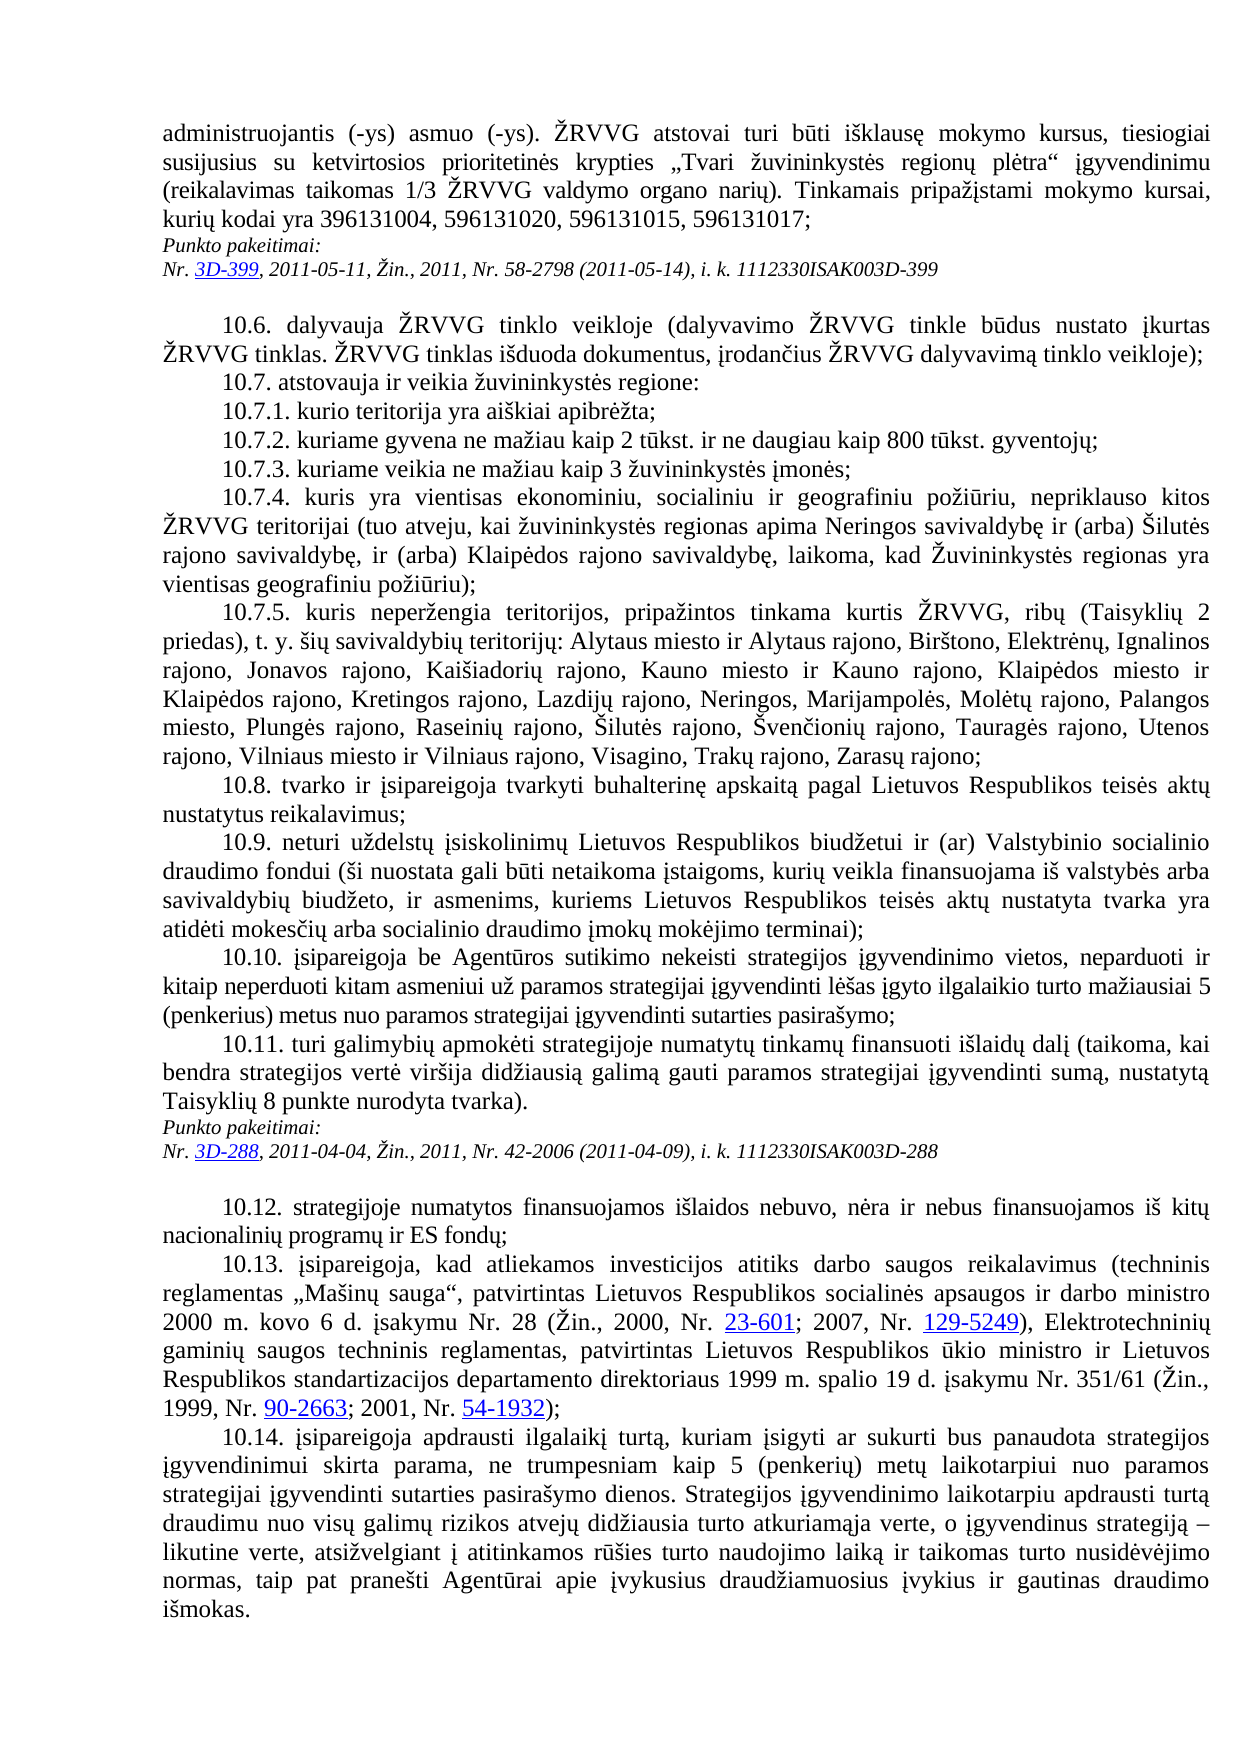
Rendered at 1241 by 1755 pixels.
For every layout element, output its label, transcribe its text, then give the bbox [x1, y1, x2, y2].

text Punkto pakeitimai: [162, 1115, 1211, 1139]
text 10.7.5. kuris neperžengia teritorijos, pripažintos tinkama kurtis ŽRVVG, ribų (Taisyklių 2 priedas), t. y. šių savivaldybių teritorijų: Alytaus miesto ir Alytaus rajono, Birštono, Elektrėnų, Ignalinos rajono, Jonavos rajono, Kaišiadorių rajono, Kauno miesto ir Kauno rajono, Klaipėdos miesto ir Klaipėdos rajono, Kretingos rajono, Lazdijų rajono, Neringos, Marijampolės, Molėtų rajono, Palangos miesto, Plungės rajono, Raseinių rajono, Šilutės rajono, Švenčionių rajono, Tauragės rajono, Utenos rajono, Vilniaus miesto ir Vilniaus rajono, Visagino, Trakų rajono, Zarasų rajono; [162, 597, 1211, 770]
text Nr. 3D-288, 2011-04-04, Žin., 2011, Nr. 42-2006 (2011-04-09), i. k. 1112330ISAK003D-288 [162, 1139, 1211, 1163]
text 10.12. strategijoje numatytos finansuojamos išlaidos nebuvo, nėra ir nebus finansuojamos iš kitų nacionalinių programų ir ES fondų; [162, 1192, 1211, 1249]
text Punkto pakeitimai: [162, 233, 1211, 257]
text administruojantis (-ys) asmuo (-ys). ŽRVVG atstovai turi būti išklausę mokymo kursus, tiesiogiai susijusius su ketvirtosios prioritetinės krypties „Tvari žuvininkystės regionų plėtra“ įgyvendinimu (reikalavimas taikomas 1/3 ŽRVVG valdymo organo narių). Tinkamais pripažįstami mokymo kursai, kurių kodai yra 396131004, 596131020, 596131015, 596131017; [162, 118, 1211, 233]
text 10.11. turi galimybių apmokėti strategijoje numatytų tinkamų finansuoti išlaidų dalį (taikoma, kai bendra strategijos vertė viršija didžiausią galimą gauti paramos strategijai įgyvendinti sumą, nustatytą Taisyklių 8 punkte nurodyta tvarka). [162, 1029, 1211, 1115]
text Nr. 3D-399, 2011-05-11, Žin., 2011, Nr. 58-2798 (2011-05-14), i. k. 1112330ISAK003D-399 [162, 257, 1211, 281]
text 10.7. atstovauja ir veikia žuvininkystės regione: [162, 367, 1211, 396]
text 10.13. įsipareigoja, kad atliekamos investicijos atitiks darbo saugos reikalavimus (techninis reglamentas „Mašinų sauga“, patvirtintas Lietuvos Respublikos socialinės apsaugos ir darbo ministro 2000 m. kovo 6 d. įsakymu Nr. 28 (Žin., 2000, Nr. 23-601; 2007, Nr. 129-5249), Elektrotechninių gaminių saugos techninis reglamentas, patvirtintas Lietuvos Respublikos ūkio ministro ir Lietuvos Respublikos standartizacijos departamento direktoriaus 1999 m. spalio 19 d. įsakymu Nr. 351/61 (Žin., 1999, Nr. 90-2663; 2001, Nr. 54-1932); [162, 1249, 1211, 1422]
text 10.7.3. kuriame veikia ne mažiau kaip 3 žuvininkystės įmonės; [162, 454, 1211, 482]
text 10.7.2. kuriame gyvena ne mažiau kaip 2 tūkst. ir ne daugiau kaip 800 tūkst. gyventojų; [162, 425, 1211, 454]
text 10.7.4. kuris yra vientisas ekonominiu, socialiniu ir geografiniu požiūriu, nepriklauso kitos ŽRVVG teritorijai (tuo atveju, kai žuvininkystės regionas apima Neringos savivaldybę ir (arba) Šilutės rajono savivaldybę, ir (arba) Klaipėdos rajono savivaldybę, laikoma, kad Žuvininkystės regionas yra vientisas geografiniu požiūriu); [162, 482, 1211, 597]
text 10.6. dalyvauja ŽRVVG tinklo veikloje (dalyvavimo ŽRVVG tinkle būdus nustato įkurtas ŽRVVG tinklas. ŽRVVG tinklas išduoda dokumentus, įrodančius ŽRVVG dalyvavimą tinklo veikloje); [162, 310, 1211, 367]
text 10.7.1. kurio teritorija yra aiškiai apibrėžta; [162, 396, 1211, 425]
text 10.8. tvarko ir įsipareigoja tvarkyti buhalterinę apskaitą pagal Lietuvos Respublikos teisės aktų nustatytus reikalavimus; [162, 770, 1211, 827]
text 10.10. įsipareigoja be Agentūros sutikimo nekeisti strategijos įgyvendinimo vietos, neparduoti ir kitaip neperduoti kitam asmeniui už paramos strategijai įgyvendinti lėšas įgyto ilgalaikio turto mažiausiai 5 (penkerius) metus nuo paramos strategijai įgyvendinti sutarties pasirašymo; [162, 942, 1211, 1029]
text 10.14. įsipareigoja apdrausti ilgalaikį turtą, kuriam įsigyti ar sukurti bus panaudota strategijos įgyvendinimui skirta parama, ne trumpesniam kaip 5 (penkerių) metų laikotarpiui nuo paramos strategijai įgyvendinti sutarties pasirašymo dienos. Strategijos įgyvendinimo laikotarpiu apdrausti turtą draudimu nuo visų galimų rizikos atvejų didžiausia turto atkuriamąja verte, o įgyvendinus strategiją – likutine verte, atsižvelgiant į atitinkamos rūšies turto naudojimo laiką ir taikomas turto nusidėvėjimo normas, taip pat pranešti Agentūrai apie įvykusius draudžiamuosius įvykius ir gautinas draudimo išmokas. [162, 1422, 1211, 1623]
text 10.9. neturi uždelstų įsiskolinimų Lietuvos Respublikos biudžetui ir (ar) Valstybinio socialinio draudimo fondui (ši nuostata gali būti netaikoma įstaigoms, kurių veikla finansuojama iš valstybės arba savivaldybių biudžeto, ir asmenims, kuriems Lietuvos Respublikos teisės aktų nustatyta tvarka yra atidėti mokesčių arba socialinio draudimo įmokų mokėjimo terminai); [162, 827, 1211, 942]
